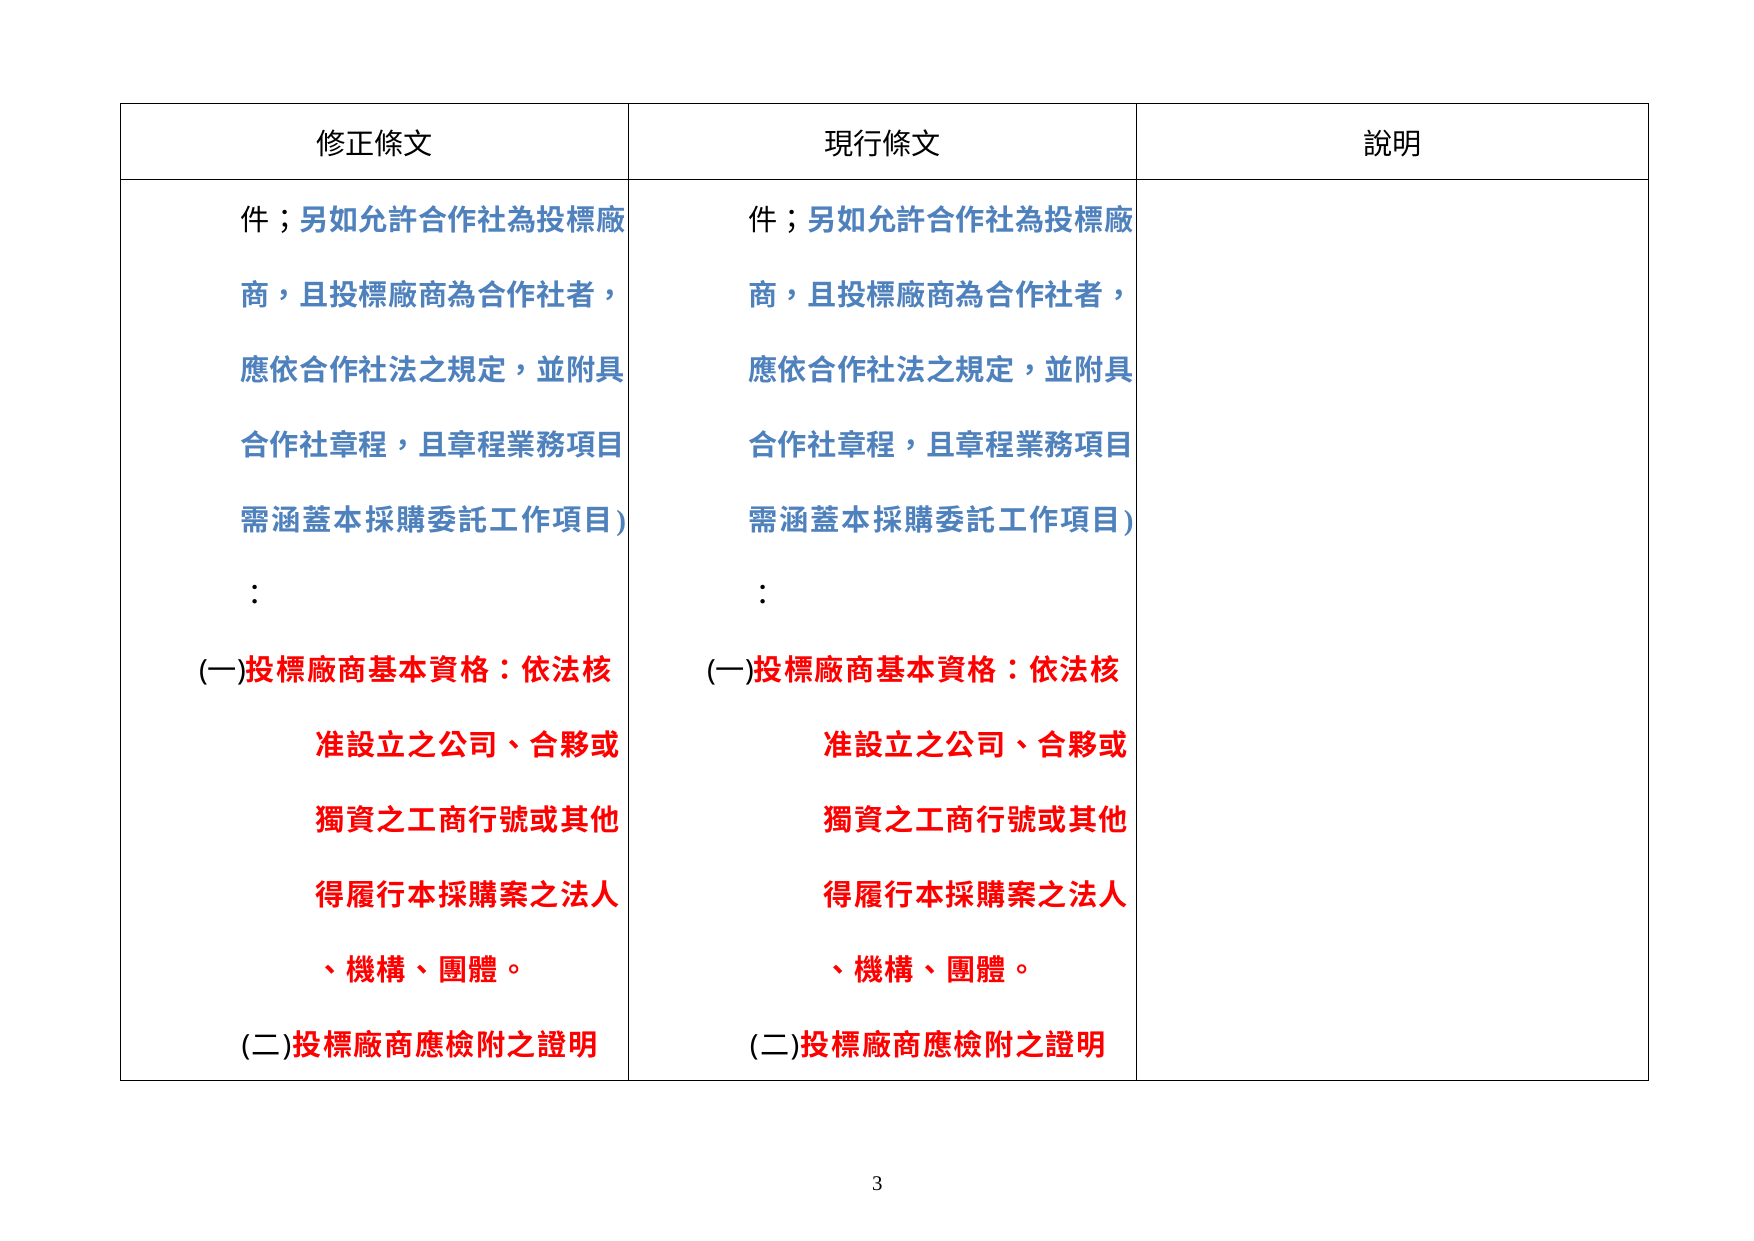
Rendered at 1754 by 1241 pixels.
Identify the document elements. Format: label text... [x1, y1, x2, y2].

table_header 修正條文 [121, 104, 628, 179]
table_cell [1137, 180, 1648, 1080]
table_header 說明 [1137, 104, 1648, 179]
table_cell 件；另如允許合作社為投標廠商，且投標廠商為合作社者，應依合作社法之規定，並附具合作社章程，且章程業務項目需涵蓋本採購委託工作項目)： (一)投標廠商基本資格：依法核准設立之公司、合夥或獨資之工商行號或其他得履行本採購案之法人、機構、團體。 (二)投標廠商應檢附之證明 [629, 180, 1136, 1080]
table_header 現行條文 [629, 104, 1136, 179]
table_cell 件；另如允許合作社為投標廠商，且投標廠商為合作社者，應依合作社法之規定，並附具合作社章程，且章程業務項目需涵蓋本採購委託工作項目)： (一)投標廠商基本資格：依法核准設立之公司、合夥或獨資之工商行號或其他得履行本採購案之法人、機構、團體。 (二)投標廠商應檢附之證明 [121, 180, 628, 1080]
